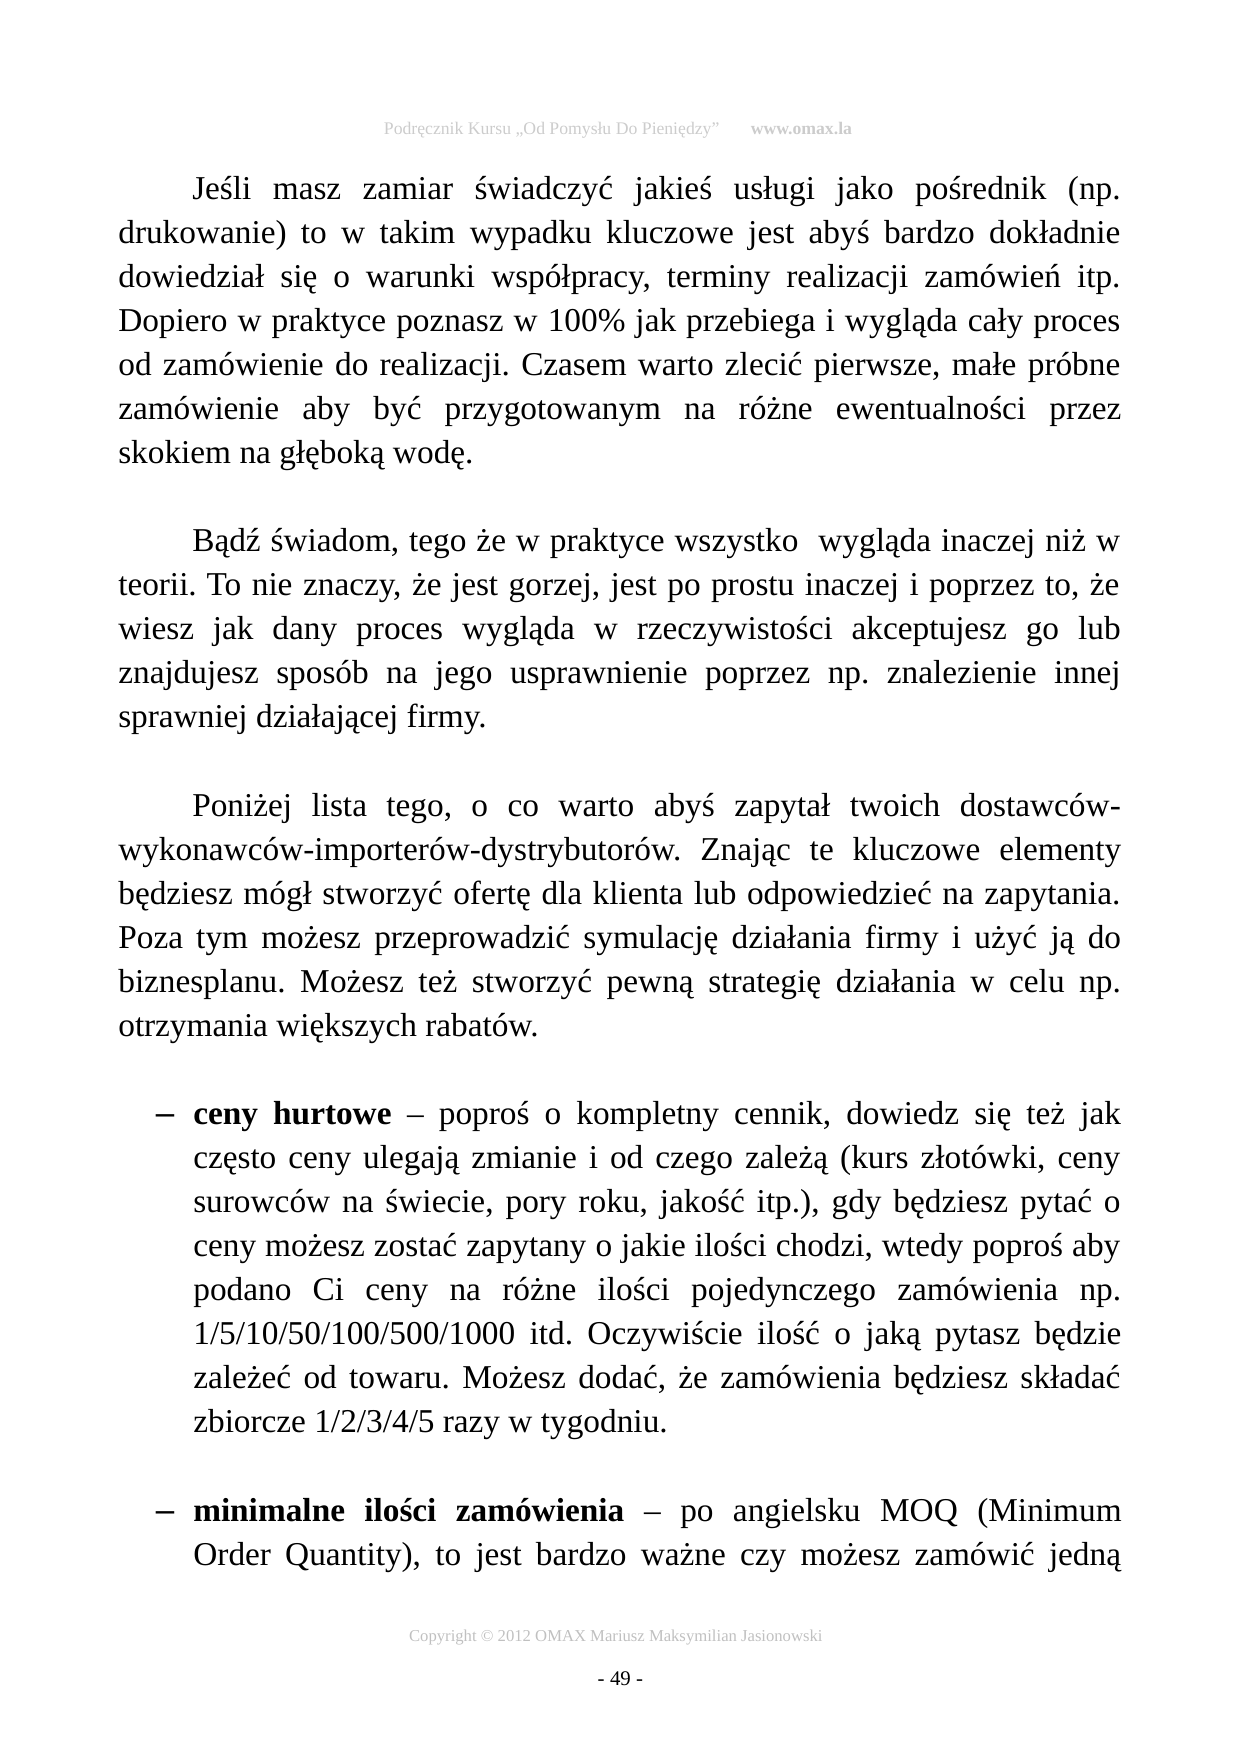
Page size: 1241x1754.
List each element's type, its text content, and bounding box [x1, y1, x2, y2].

text Jeśli masz zamiar świadczyć jakieś usługi jako pośrednik (np. drukowanie) to w takim wypadku kluczowe jest abyś bardzo dokładnie dowiedział się o warunki współpracy, terminy realizacji zamówień itp. Dopiero w praktyce poznasz w 100% jak przebiega i wygląda cały proces od zamówienie do realizacji. Czasem warto zlecić pierwsze, małe próbne zamówienie aby być przygotowanym na różne ewentualności przez skokiem na głęboką wodę. [118, 168, 1122, 471]
text Bądź świadom, tego że w praktyce wszystko wygląda inaczej niż w teorii. To nie znaczy, że jest gorzej, jest po prostu inaczej i poprzez to, że wiesz jak dany proces wygląda w rzeczywistości akceptujesz go lub znajdujesz sposób na jego usprawnienie poprzez np. znalezienie innej sprawniej działającej firmy. [118, 520, 1122, 735]
text Poniżej lista tego, o co warto abyś zapytał twoich dostawców-wykonawców-importerów-dystrybutorów. Znając te kluczowe elementy będziesz mógł stworzyć ofertę dla klienta lub odpowiedzieć na zapytania. Poza tym możesz przeprowadzić symulację działania firmy i użyć ją do biznesplanu. Możesz też stworzyć pewną strategię działania w celu np. otrzymania większych rabatów. [118, 785, 1122, 1043]
list minimalne ilości zamówienia – po angielsku MOQ (Minimum Order Quantity), to jest bardzo ważne czy możesz zamówić jedną [156, 1490, 1122, 1572]
list ceny hurtowe – poproś o kompletny cennik, dowiedz się też jak często ceny ulegają zmianie i od czego zależą (kurs złotówki, ceny surowców na świecie, pory roku, jakość itp.), gdy będziesz pytać o ceny możesz zostać zapytany o jakie ilości chodzi, wtedy poproś aby podano Ci ceny na różne ilości pojedynczego zamówienia np. 1/5/10/50/100/500/1000 itd. Oczywiście ilość o jaką pytasz będzie zależeć od towaru. Możesz dodać, że zamówienia będziesz składać zbiorcze 1/2/3/4/5 razy w tygodniu. [156, 1093, 1122, 1440]
